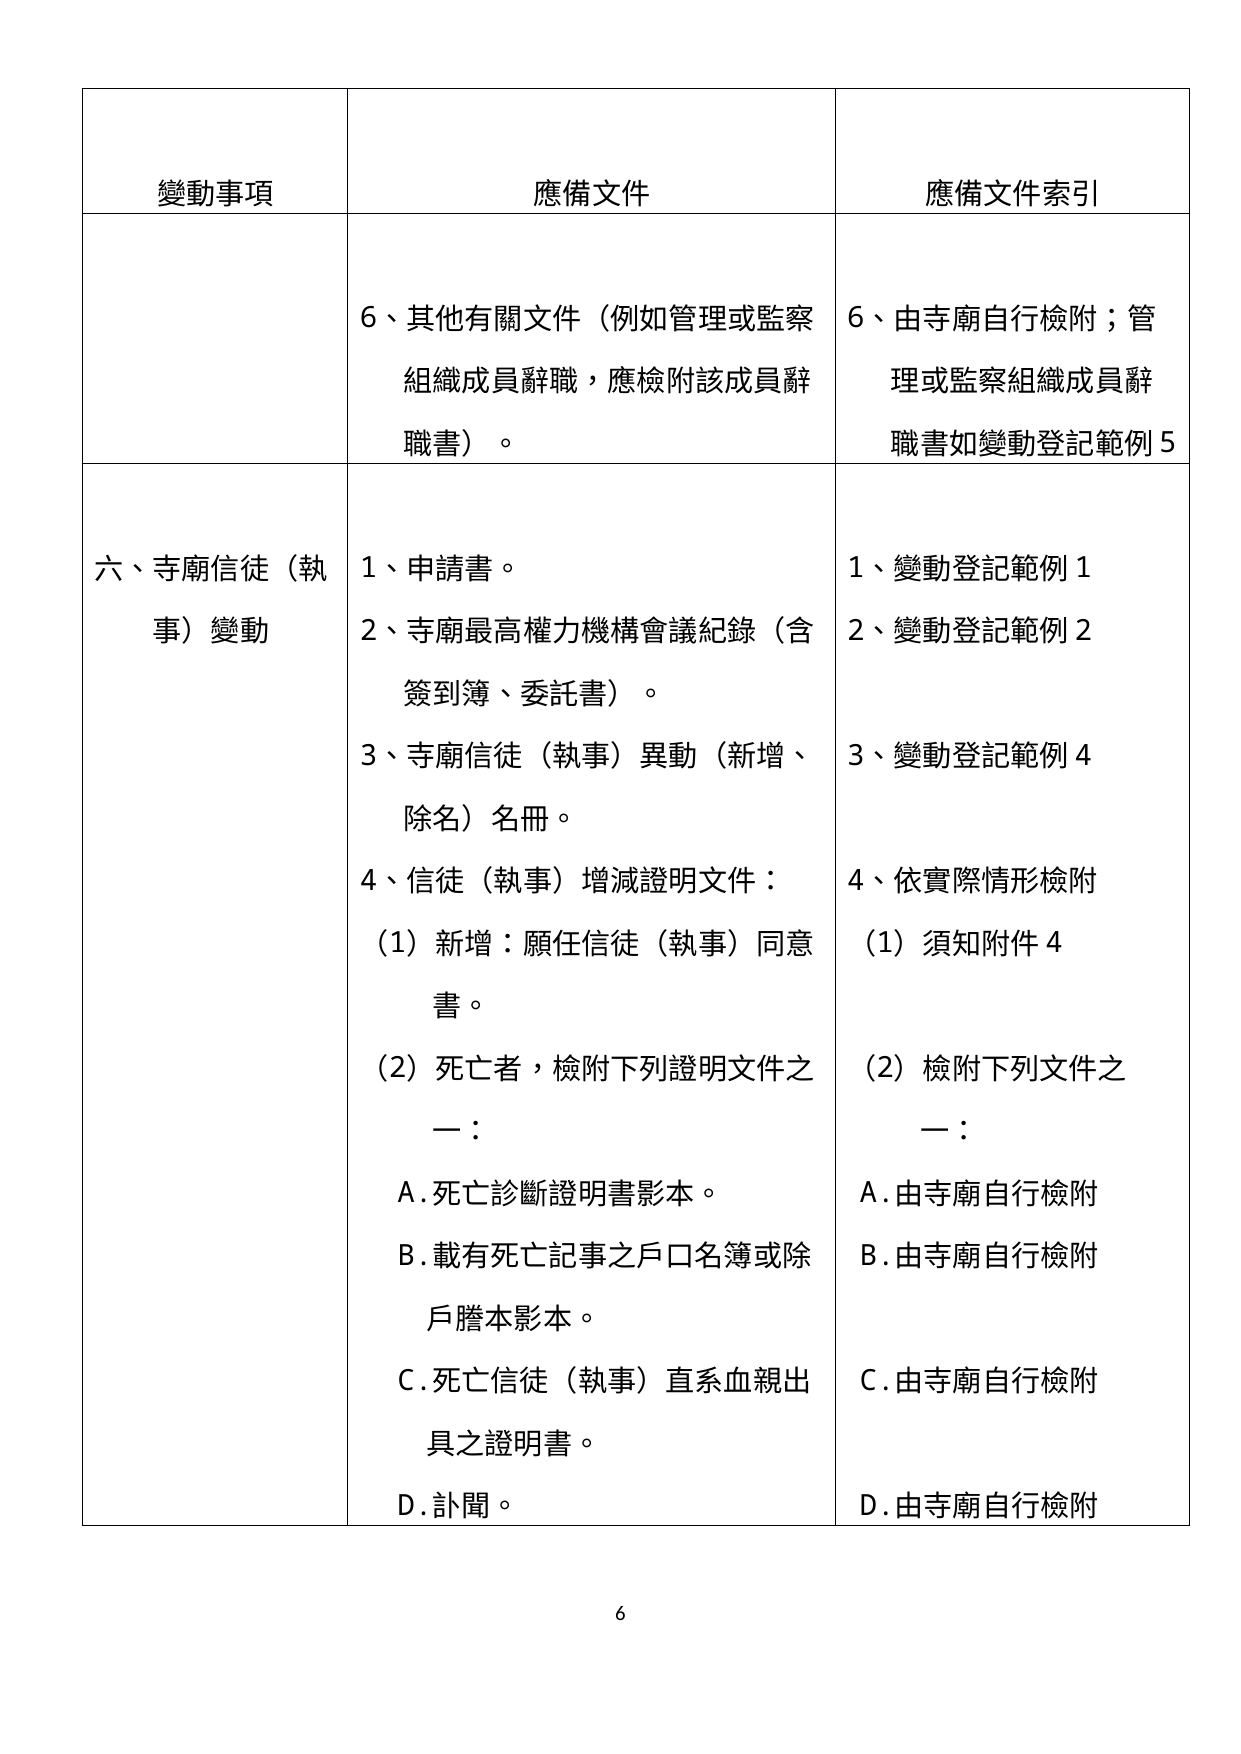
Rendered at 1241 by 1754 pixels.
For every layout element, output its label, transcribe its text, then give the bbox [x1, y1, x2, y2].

table_cell 六、寺廟信徒（執事）變動 [83, 464, 347, 1525]
table_cell 1、申請書。 2、寺廟最高權力機構會議紀錄（含簽到簿、委託書）。 3、寺廟信徒（執事）異動（新增、除名）名冊。 4、信徒（執事）增減證明文件： （1）新增：願任信徒（執事）同意書。 （2）死亡者，檢附下列證明文件之一： A.死亡診斷證明書影本。 B.載有死亡記事之戶口名簿或除戶謄本影本。 C.死亡信徒（執事）直系血親出具之證明書。 D.訃聞。 [348, 464, 835, 1525]
table_cell [83, 214, 347, 462]
table_header 變動事項 [83, 89, 347, 212]
table_header 應備文件 [348, 89, 835, 212]
table_header 應備文件索引 [836, 89, 1189, 212]
table_cell 1、變動登記範例1 2、變動登記範例2 3、變動登記範例4 4、依實際情形檢附 （1）須知附件4 （2）檢附下列文件之一： A.由寺廟自行檢附 B.由寺廟自行檢附 C.由寺廟自行檢附 D.由寺廟自行檢附 [836, 464, 1189, 1525]
table_cell 6、其他有關文件（例如管理或監察組織成員辭職，應檢附該成員辭職書）。 [348, 214, 835, 462]
table_cell 6、由寺廟自行檢附；管理或監察組織成員辭職書如變動登記範例5 [836, 214, 1189, 462]
